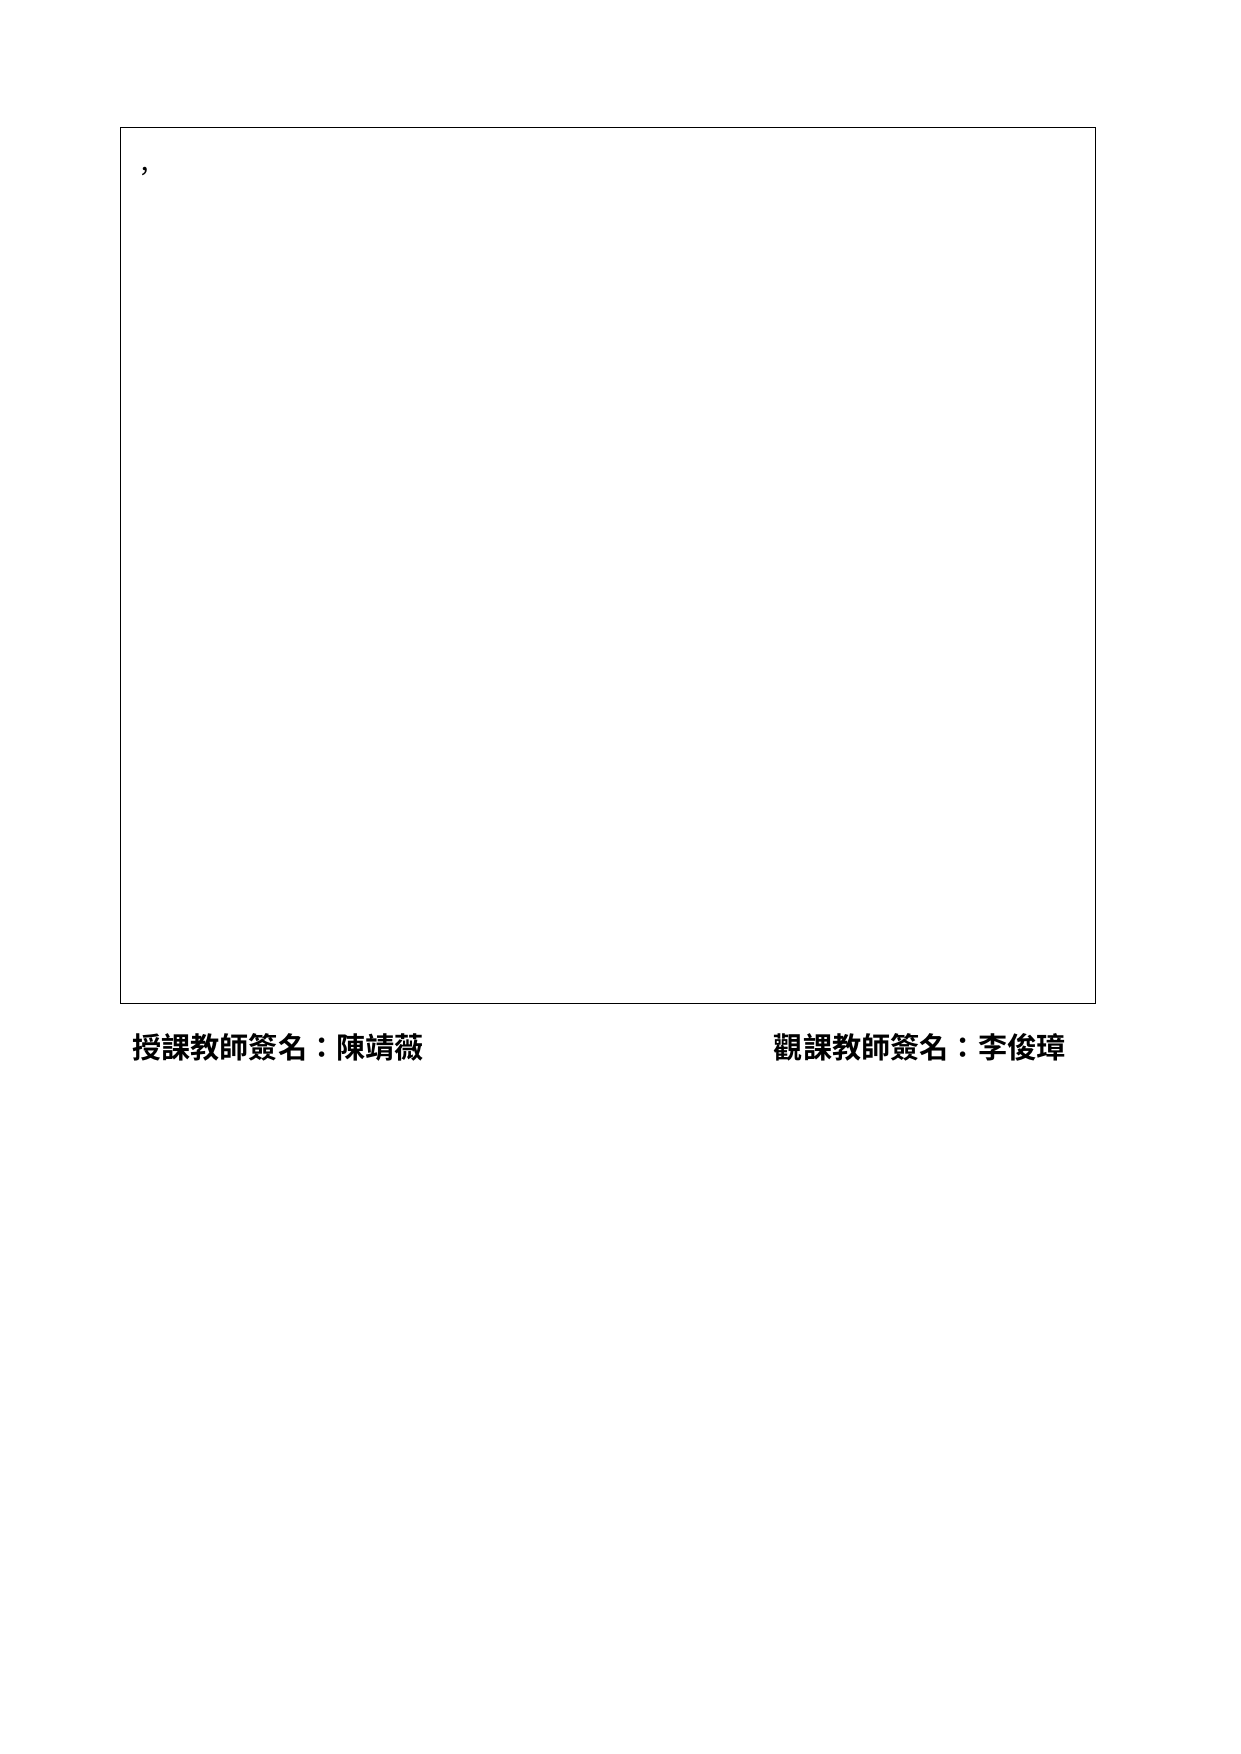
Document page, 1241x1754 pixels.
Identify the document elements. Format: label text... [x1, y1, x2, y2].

text 授課教師簽名：陳靖薇 觀課教師簽名：李俊璋 [132, 1004, 1146, 1067]
table_header ， [121, 128, 1095, 1003]
